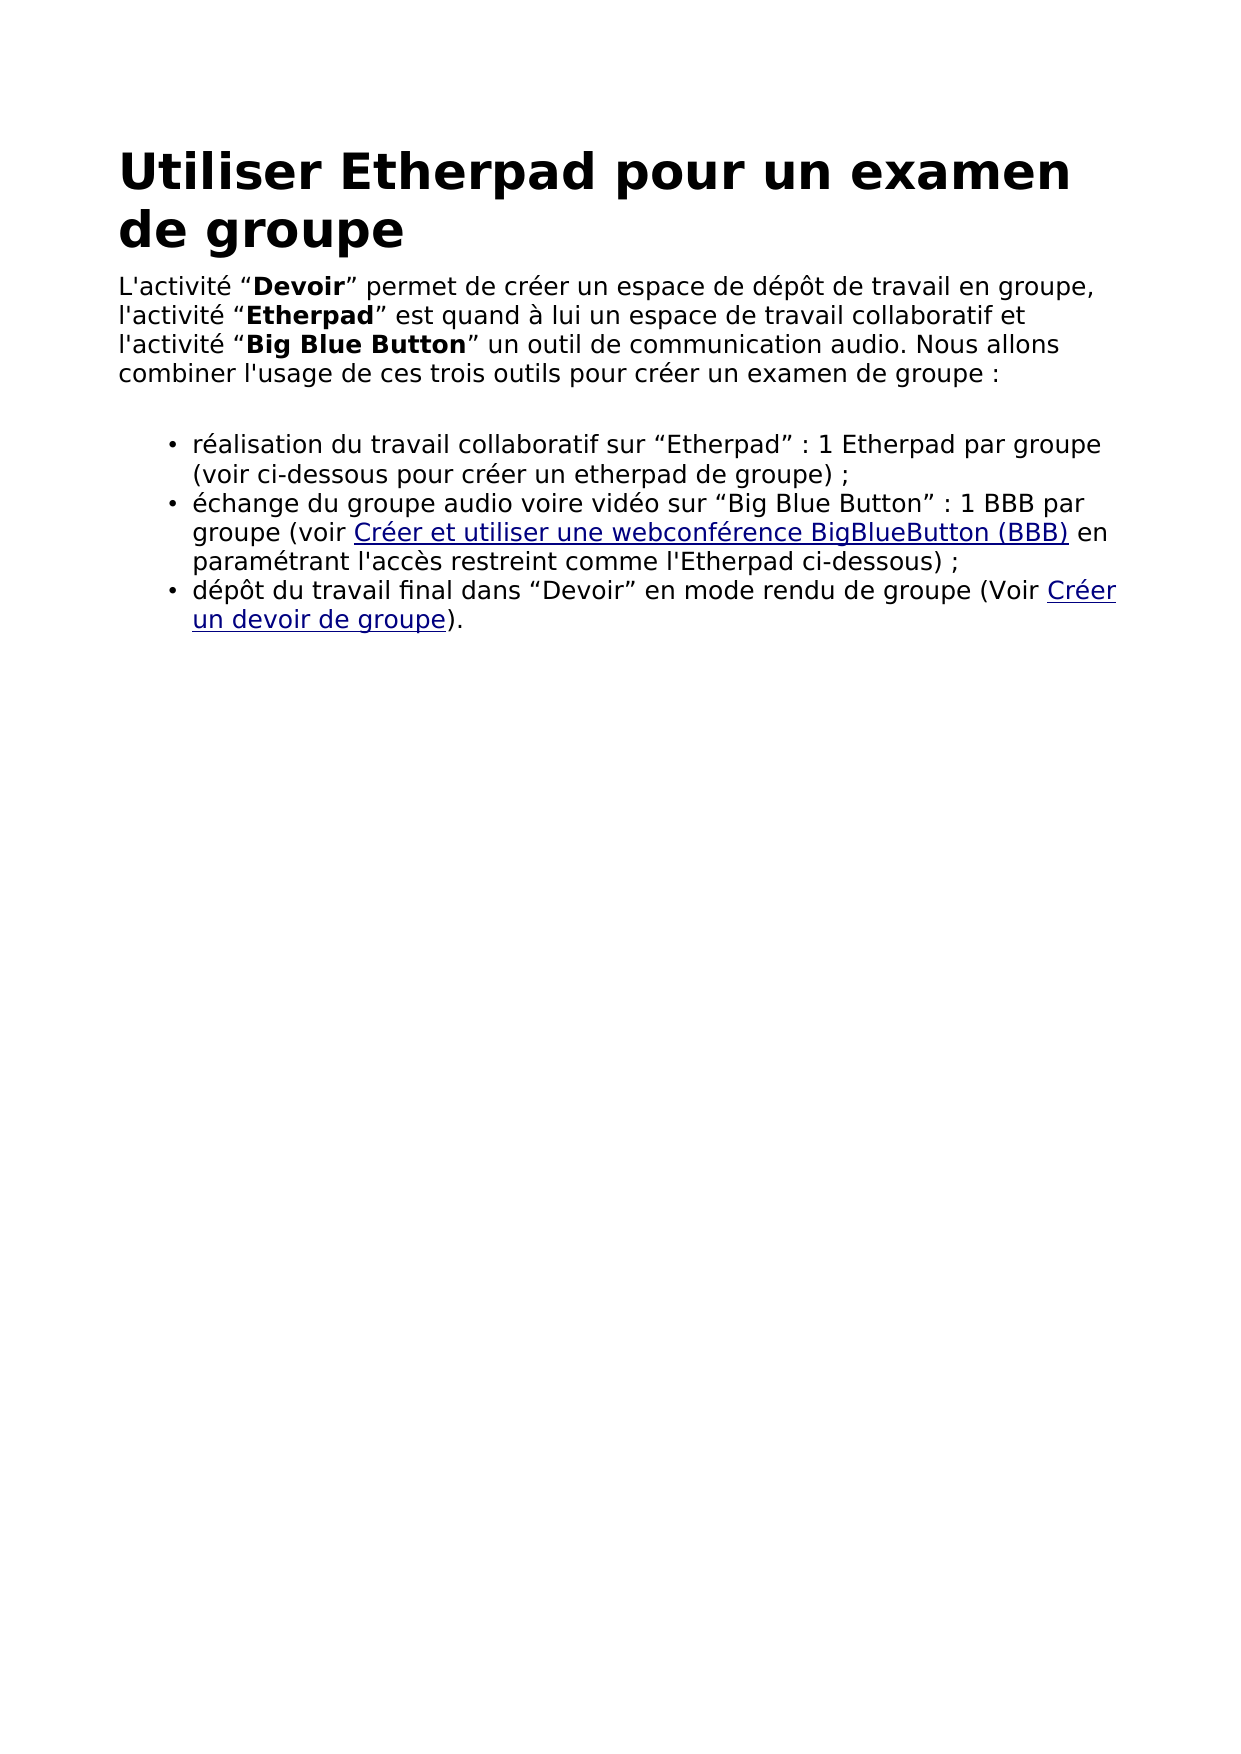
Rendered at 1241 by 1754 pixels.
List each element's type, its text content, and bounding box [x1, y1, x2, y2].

list échange du groupe audio voire vidéo sur “Big Blue Button” : 1 BBB par groupe (voir Créer et utiliser une webconférence BigBlueButton (BBB) en paramétrant l'accès restreint comme l'Etherpad ci-dessous) ; [177, 489, 1122, 577]
text L'activité “Devoir” permet de créer un espace de dépôt de travail en groupe, l'activité “Etherpad” est quand à lui un espace de travail collaboratif et l'activité “Big Blue Button” un outil de communication audio. Nous allons combiner l'usage de ces trois outils pour créer un examen de groupe : [118, 272, 1122, 389]
list dépôt du travail final dans “Devoir” en mode rendu de groupe (Voir Créer un devoir de groupe). [177, 577, 1122, 635]
list réalisation du travail collaboratif sur “Etherpad” : 1 Etherpad par groupe (voir ci-dessous pour créer un etherpad de groupe) ; [177, 431, 1122, 489]
subtitle Utiliser Etherpad pour un examen de groupe [118, 143, 1122, 259]
